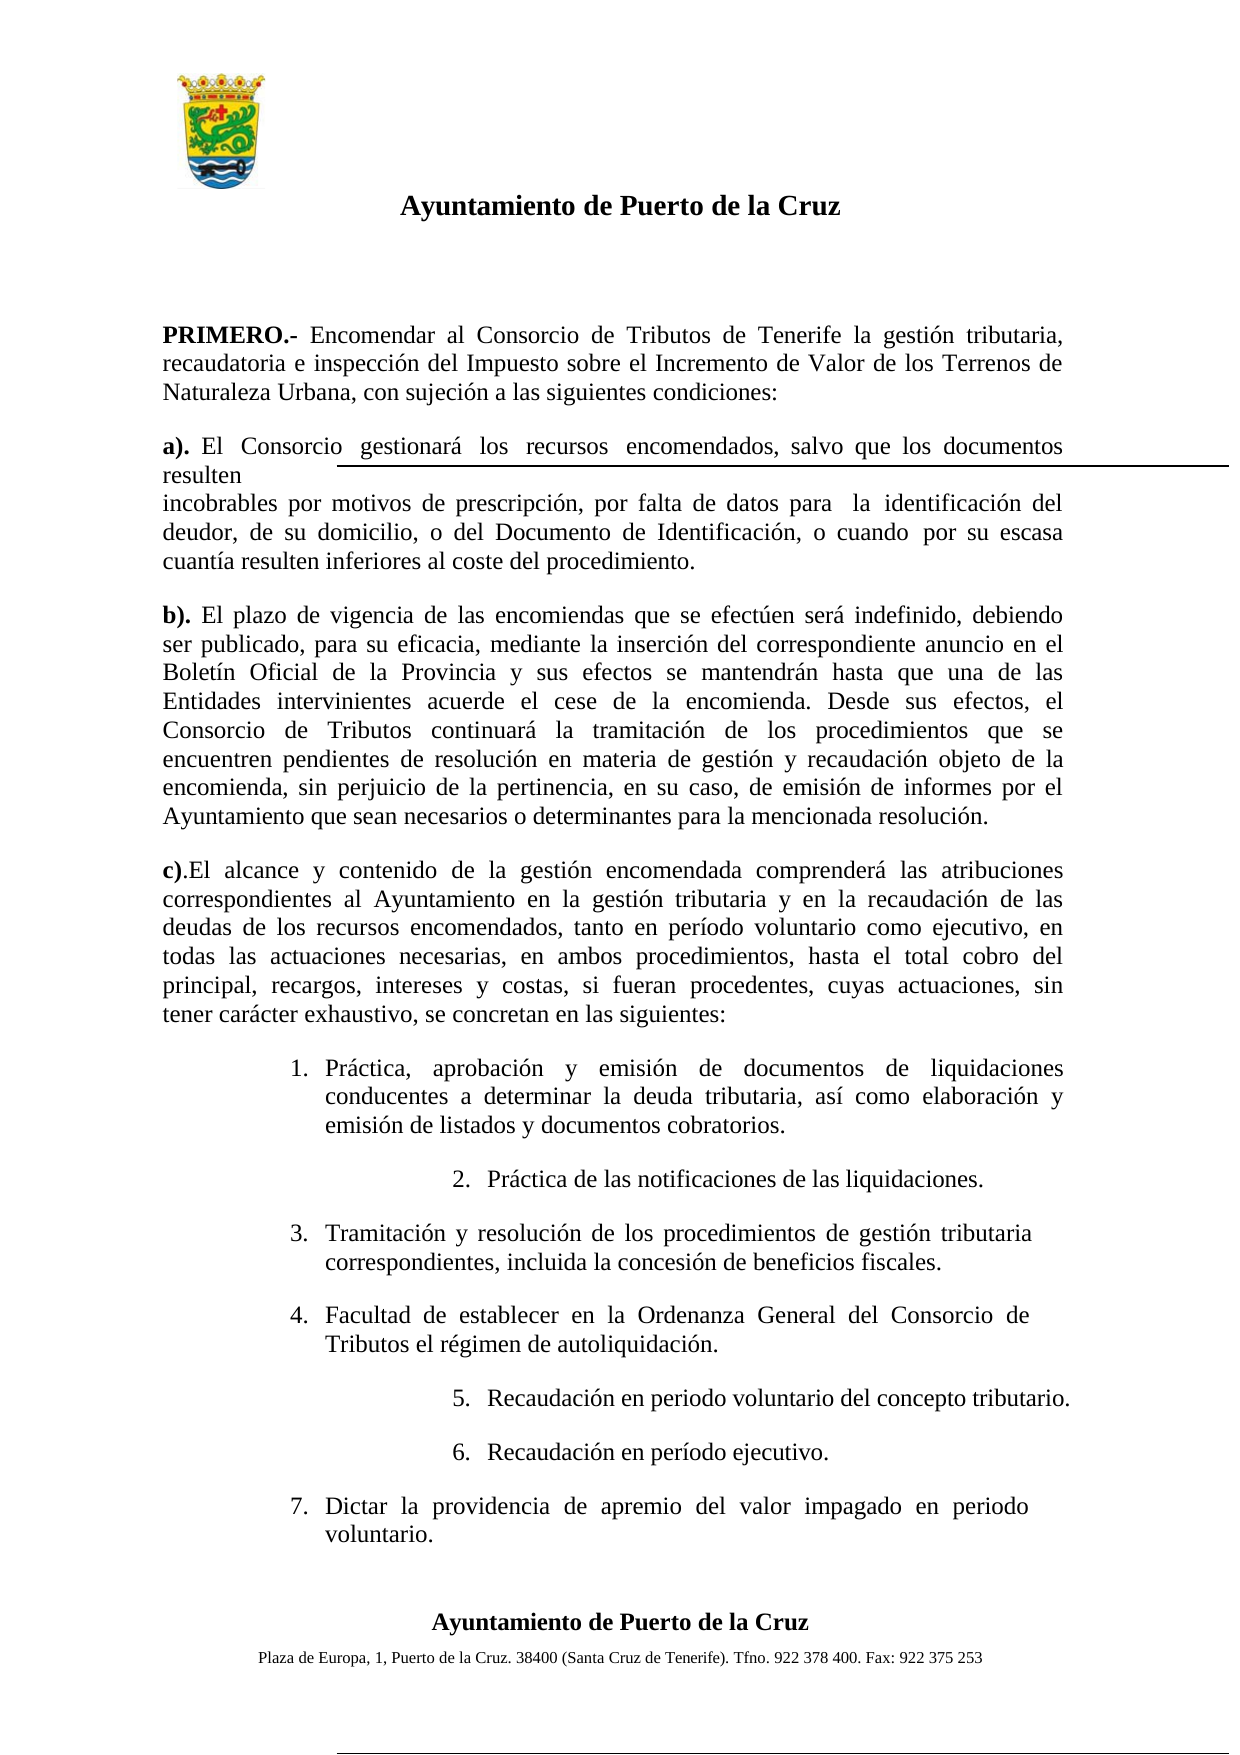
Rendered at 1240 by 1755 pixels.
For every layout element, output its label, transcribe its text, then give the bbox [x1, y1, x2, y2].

list Recaudación en período ejecutivo. [452, 1437, 1079, 1466]
text b). El plazo de vigencia de las encomiendas que se efectúen será indefinido, debiendo ser publicado, para su eficacia, mediante la inserción del correspondiente anuncio en el Boletín Oficial de la Provincia y sus efectos se mantendrán hasta que una de las Entidades intervinientes acuerde el cese de la encomienda. Desde sus efectos, el Consorcio de Tributos continuará la tramitación de los procedimientos que se encuentren pendientes de resolución en materia de gestión y recaudación objeto de la encomienda, sin perjuicio de la pertinencia, en su caso, de emisión de informes por el Ayuntamiento que sean necesarios o determinantes para la mencionada resolución. [162, 600, 1063, 830]
list Práctica, aprobación y emisión de documentos de liquidaciones conducentes a determinar la deuda tributaria, así como elaboración y emisión de listados y documentos cobratorios. [290, 1053, 1063, 1139]
list Facultad de establecer en la Ordenanza General del Consorcio de Tributos el régimen de autoliquidación. [290, 1300, 1063, 1358]
list Práctica de las notificaciones de las liquidaciones. [452, 1164, 1079, 1193]
text c).El alcance y contenido de la gestión encomendada comprenderá las atribuciones correspondientes al Ayuntamiento en la gestión tributaria y en la recaudación de las deudas de los recursos encomendados, tanto en período voluntario como ejecutivo, en todas las actuaciones necesarias, en ambos procedimientos, hasta el total cobro del principal, recargos, intereses y costas, si fueran procedentes, cuyas actuaciones, sin tener carácter exhaustivo, se concretan en las siguientes: [162, 855, 1063, 1027]
list Tramitación y resolución de los procedimientos de gestión tributaria correspondientes, incluida la concesión de beneficios fiscales. [290, 1218, 1063, 1275]
list Recaudación en periodo voluntario del concepto tributario. [452, 1383, 1079, 1412]
list Dictar la providencia de apremio del valor impagado en periodo voluntario. [290, 1491, 1063, 1548]
text PRIMERO.- Encomendar al Consorcio de Tributos de Tenerife la gestión tributaria, recaudatoria e inspección del Impuesto sobre el Incremento de Valor de los Terrenos de Naturaleza Urbana, con sujeción a las siguientes condiciones: [162, 320, 1063, 406]
text a). El Consorcio gestionará los recursos encomendados, salvo que los documentos resulten incobrables por motivos de prescripción, por falta de datos para la identificación del deudor, de su domicilio, o del Documento de Identificación, o cuando por su escasa cuantía resulten inferiores al coste del procedimiento. [162, 431, 1063, 575]
